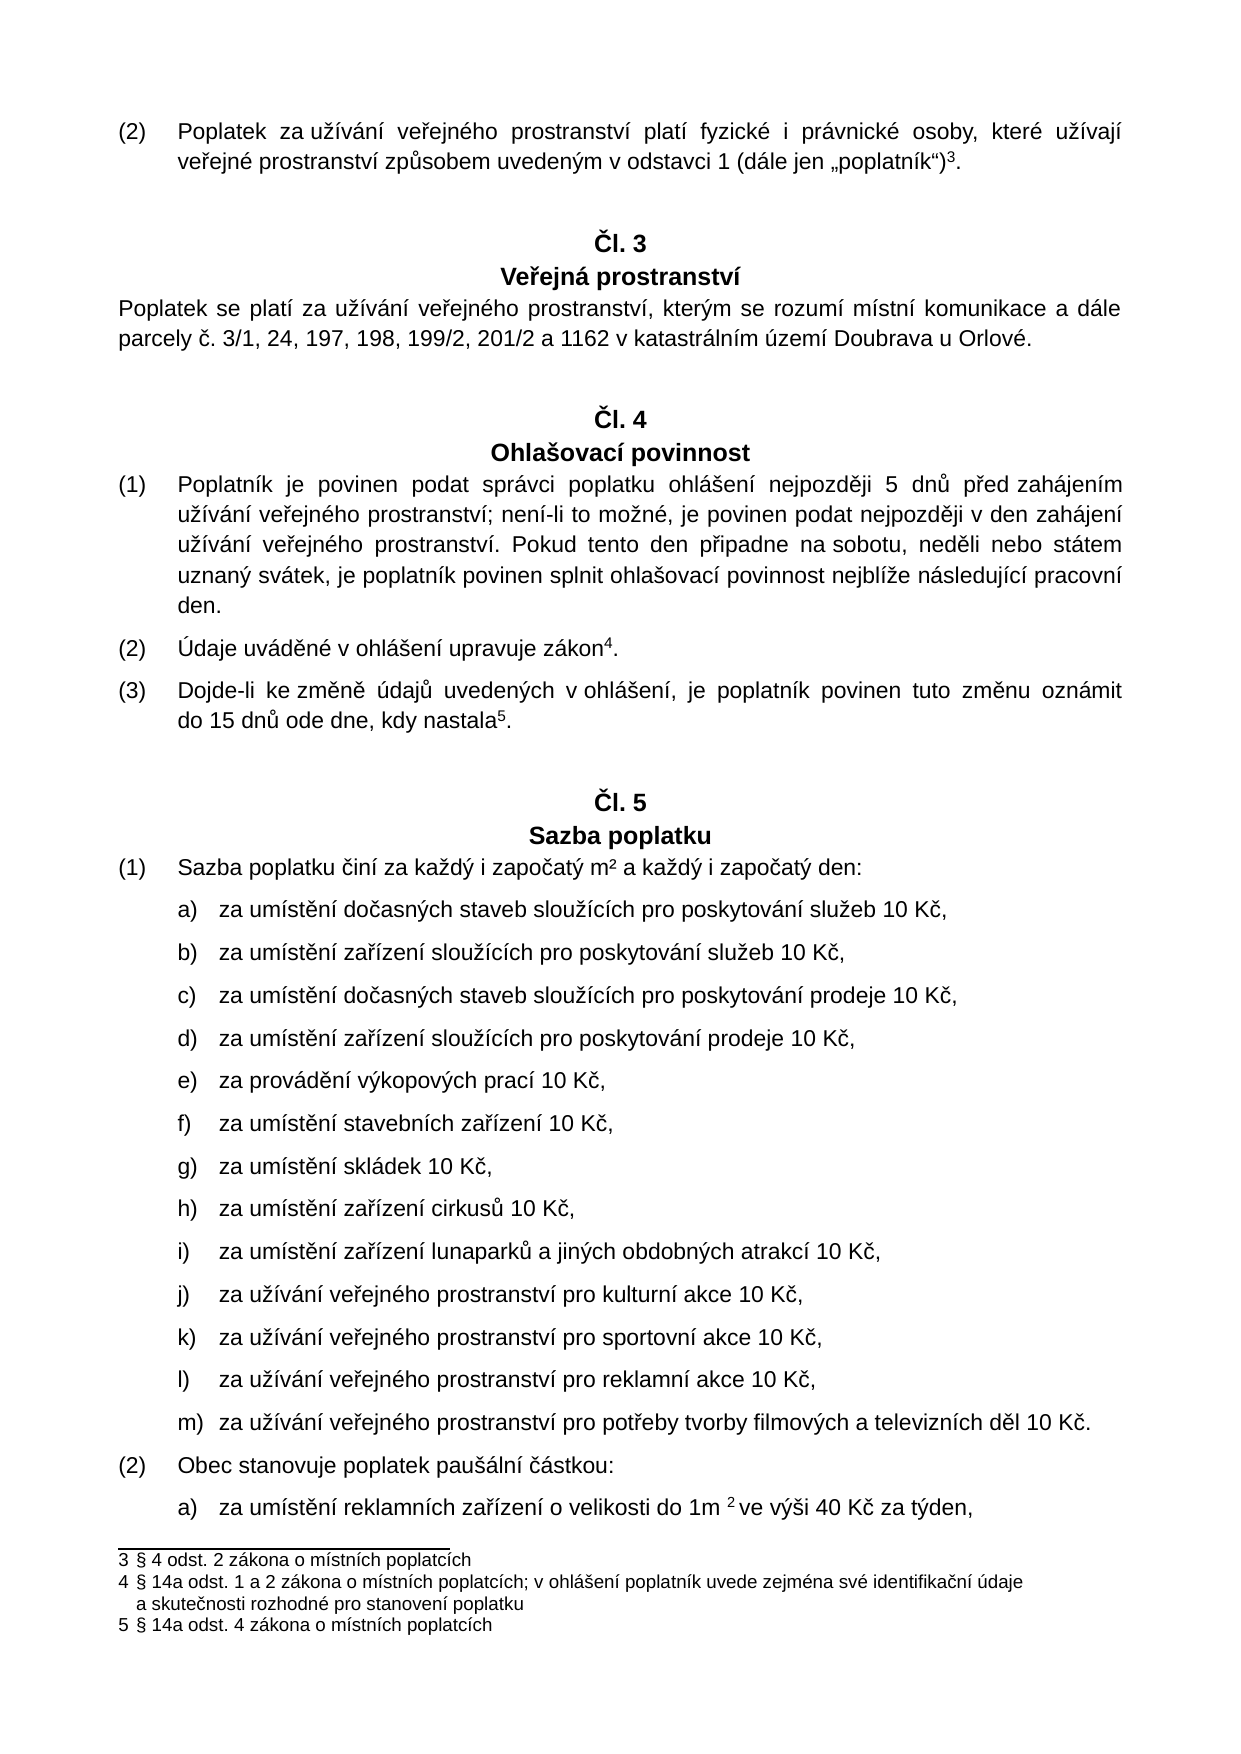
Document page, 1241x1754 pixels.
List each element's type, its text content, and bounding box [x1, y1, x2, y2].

list za užívání veřejného prostranství pro potřeby tvorby filmových a televizních děl 10 Kč. [177, 1409, 1122, 1435]
list za užívání veřejného prostranství pro reklamní akce 10 Kč, [177, 1366, 1122, 1393]
list Údaje uváděné v ohlášení upravuje zákon. [118, 634, 1122, 661]
list za umístění zařízení sloužících pro poskytování prodeje 10 Kč, [177, 1024, 1122, 1051]
list Dojde-li ke změně údajů uvedených v ohlášení, je poplatník povinen tuto změnu oznámit do 15 dnů ode dne, kdy nastala. [118, 677, 1122, 734]
list Obec stanovuje poplatek paušální částkou: [118, 1452, 1122, 1478]
list za umístění dočasných staveb sloužících pro poskytování prodeje 10 Kč, [177, 982, 1122, 1008]
list § 4 odst. 2 zákona o místních poplatcích [118, 1549, 1122, 1571]
list Sazba poplatku činí za každý i započatý m² a každý i započatý den: [118, 854, 1122, 880]
subtitle Čl. 5 Sazba poplatku [118, 788, 1122, 849]
list za umístění zařízení sloužících pro poskytování služeb 10 Kč, [177, 939, 1122, 966]
list za umístění reklamních zařízení o velikosti do 1m 2 ve výši 40 Kč za týden, [177, 1494, 1122, 1521]
list za umístění zařízení cirkusů 10 Kč, [177, 1195, 1122, 1222]
list za umístění stavebních zařízení 10 Kč, [177, 1110, 1122, 1136]
list za umístění skládek 10 Kč, [177, 1153, 1122, 1179]
subtitle Čl. 3 Veřejná prostranství [118, 228, 1122, 290]
list § 14a odst. 4 zákona o místních poplatcích [118, 1614, 1122, 1635]
text Poplatek se platí za užívání veřejného prostranství, kterým se rozumí místní komunikace a dále parcely č. 3/1, 24, 197, 198, 199/2, 201/2 a 1162 v katastrálním území Doubrava u Orlové. [118, 294, 1122, 351]
list za umístění zařízení lunaparků a jiných obdobných atrakcí 10 Kč, [177, 1238, 1122, 1264]
list Poplatník je povinen podat správci poplatku ohlášení nejpozději 5 dnů před zahájením užívání veřejného prostranství; není-li to možné, je povinen podat nejpozději v den zahájení užívání veřejného prostranství. Pokud tento den připadne na sobotu, neděli nebo státem uznaný svátek, je poplatník povinen splnit ohlašovací povinnost nejblíže následující pracovní den. [118, 471, 1122, 618]
list za užívání veřejného prostranství pro kulturní akce 10 Kč, [177, 1281, 1122, 1307]
list Poplatek za užívání veřejného prostranství platí fyzické i právnické osoby, které užívají veřejné prostranství způsobem uvedeným v odstavci 1 (dále jen „poplatník“). [118, 118, 1122, 175]
list za provádění výkopových prací 10 Kč, [177, 1067, 1122, 1094]
subtitle Čl. 4 Ohlašovací povinnost [118, 405, 1122, 467]
list za užívání veřejného prostranství pro sportovní akce 10 Kč, [177, 1323, 1122, 1350]
list § 14a odst. 1 a 2 zákona o místních poplatcích; v ohlášení poplatník uvede zejména své identifikační údaje a skutečnosti rozhodné pro stanovení poplatku [118, 1571, 1122, 1614]
list za umístění dočasných staveb sloužících pro poskytování služeb 10 Kč, [177, 896, 1122, 923]
